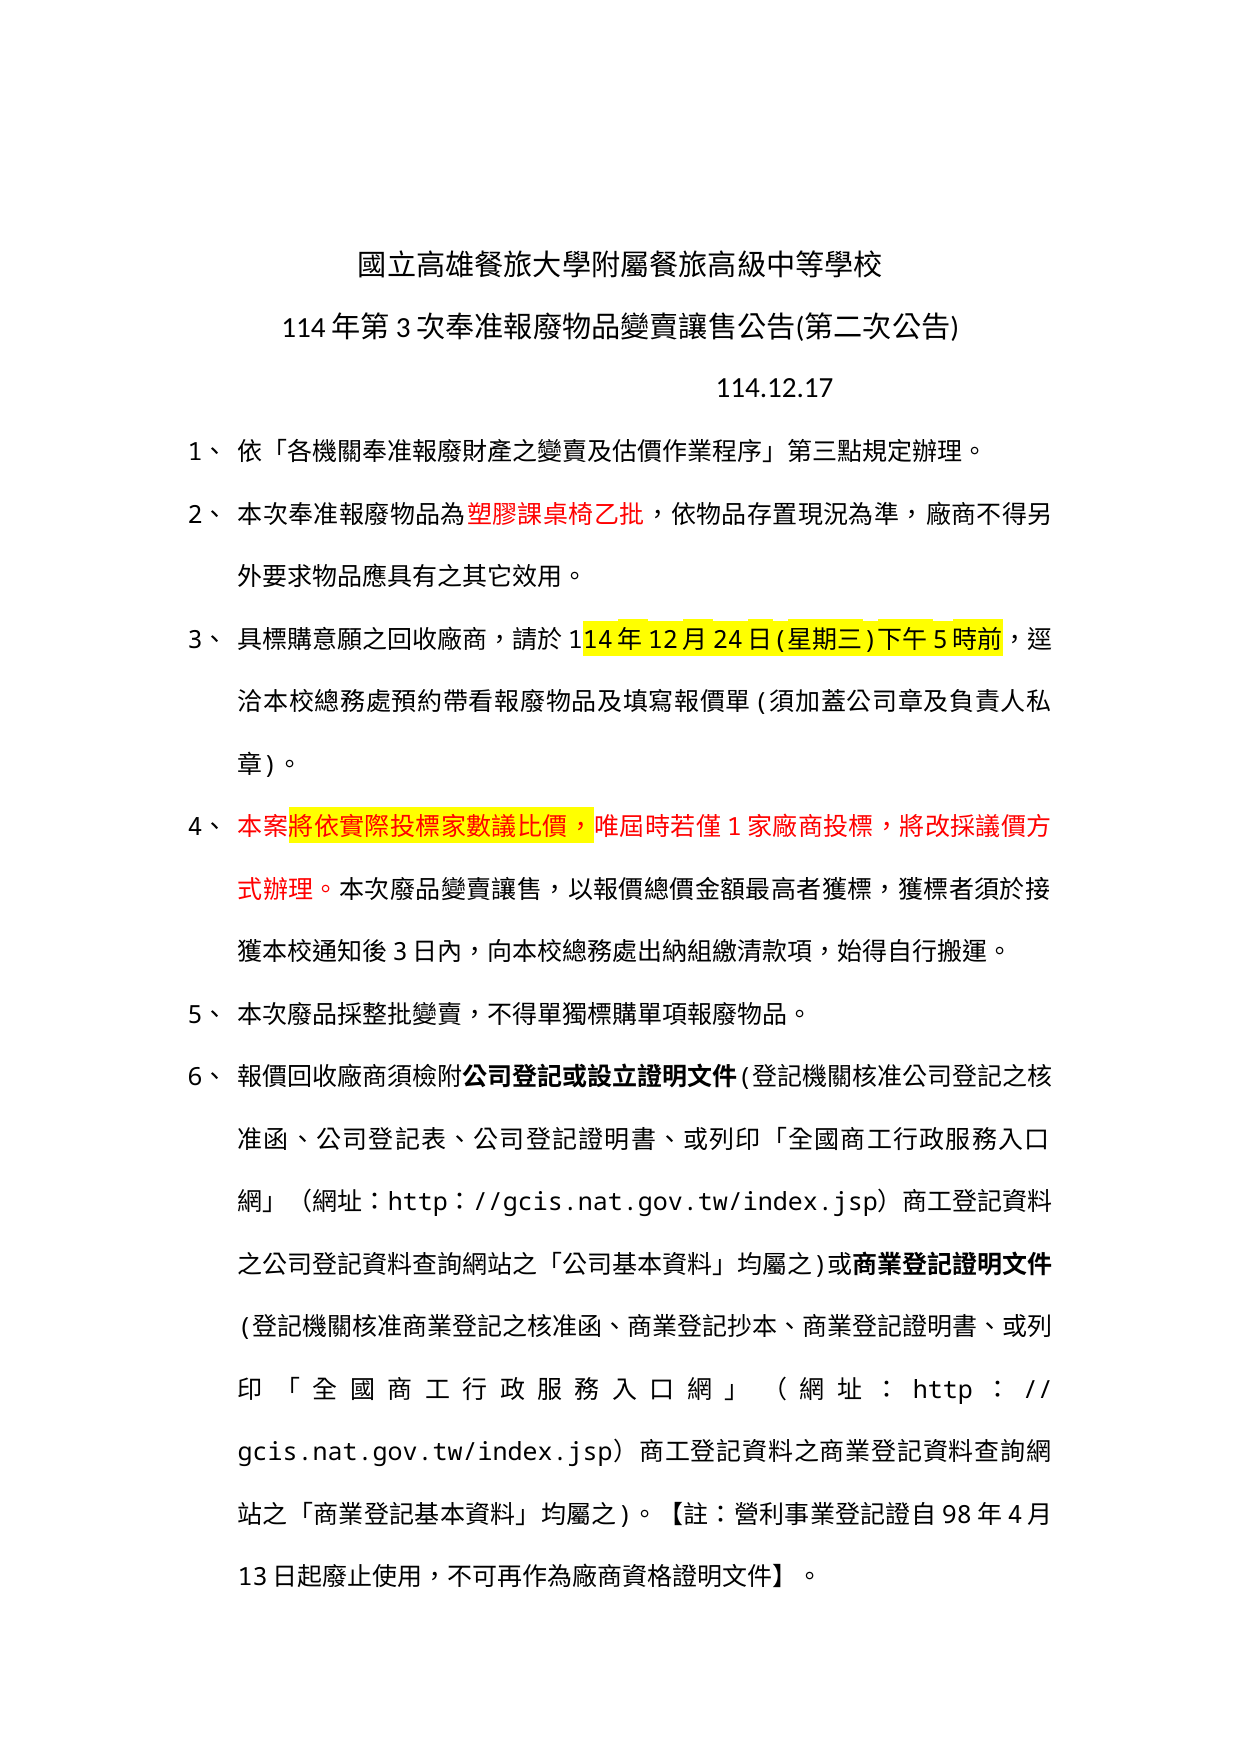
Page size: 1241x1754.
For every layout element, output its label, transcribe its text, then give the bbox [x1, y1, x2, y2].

text 國立高雄餐旅大學附屬餐旅高級中等學校 [187, 221, 1053, 283]
list 本案將依實際投標家數議比價，唯屆時若僅1家廠商投標，將改採議價方式辦理。本次廢品變賣讓售，以報價總價金額最高者獲標，獲標者須於接獲本校通知後3日內，向本校總務處出納組繳清款項，始得自行搬運。 [187, 783, 1053, 971]
text 114.12.17 [187, 346, 1053, 408]
list 報價回收廠商須檢附公司登記或設立證明文件(登記機關核准公司登記之核准函、公司登記表、公司登記證明書、或列印「全國商工行政服務入口網」（網址：http：//gcis.nat.gov.tw/index.jsp）商工登記資料之公司登記資料查詢網站之「公司基本資料」均屬之)或商業登記證明文件(登記機關核准商業登記之核准函、商業登記抄本、商業登記證明書、或列印「全國商工行政服務入口網」（網址：http：//gcis.nat.gov.tw/index.jsp）商工登記資料之商業登記資料查詢網站之「商業登記基本資料」均屬之)。【註：營利事業登記證自98年4月13日起廢止使用，不可再作為廠商資格證明文件】。 [187, 1033, 1053, 1596]
list 具標購意願之回收廠商，請於114年12月24日(星期三)下午5時前，逕洽本校總務處預約帶看報廢物品及填寫報價單(須加蓋公司章及負責人私章)。 [187, 596, 1053, 783]
list 本次廢品採整批變賣，不得單獨標購單項報廢物品。 [187, 971, 1053, 1033]
text 114年第3次奉准報廢物品變賣讓售公告(第二次公告) [187, 283, 1053, 346]
list 依「各機關奉准報廢財產之變賣及估價作業程序」第三點規定辦理。 [187, 408, 1053, 471]
list 本次奉准報廢物品為塑膠課桌椅乙批，依物品存置現況為準，廠商不得另外要求物品應具有之其它效用。 [187, 471, 1053, 596]
